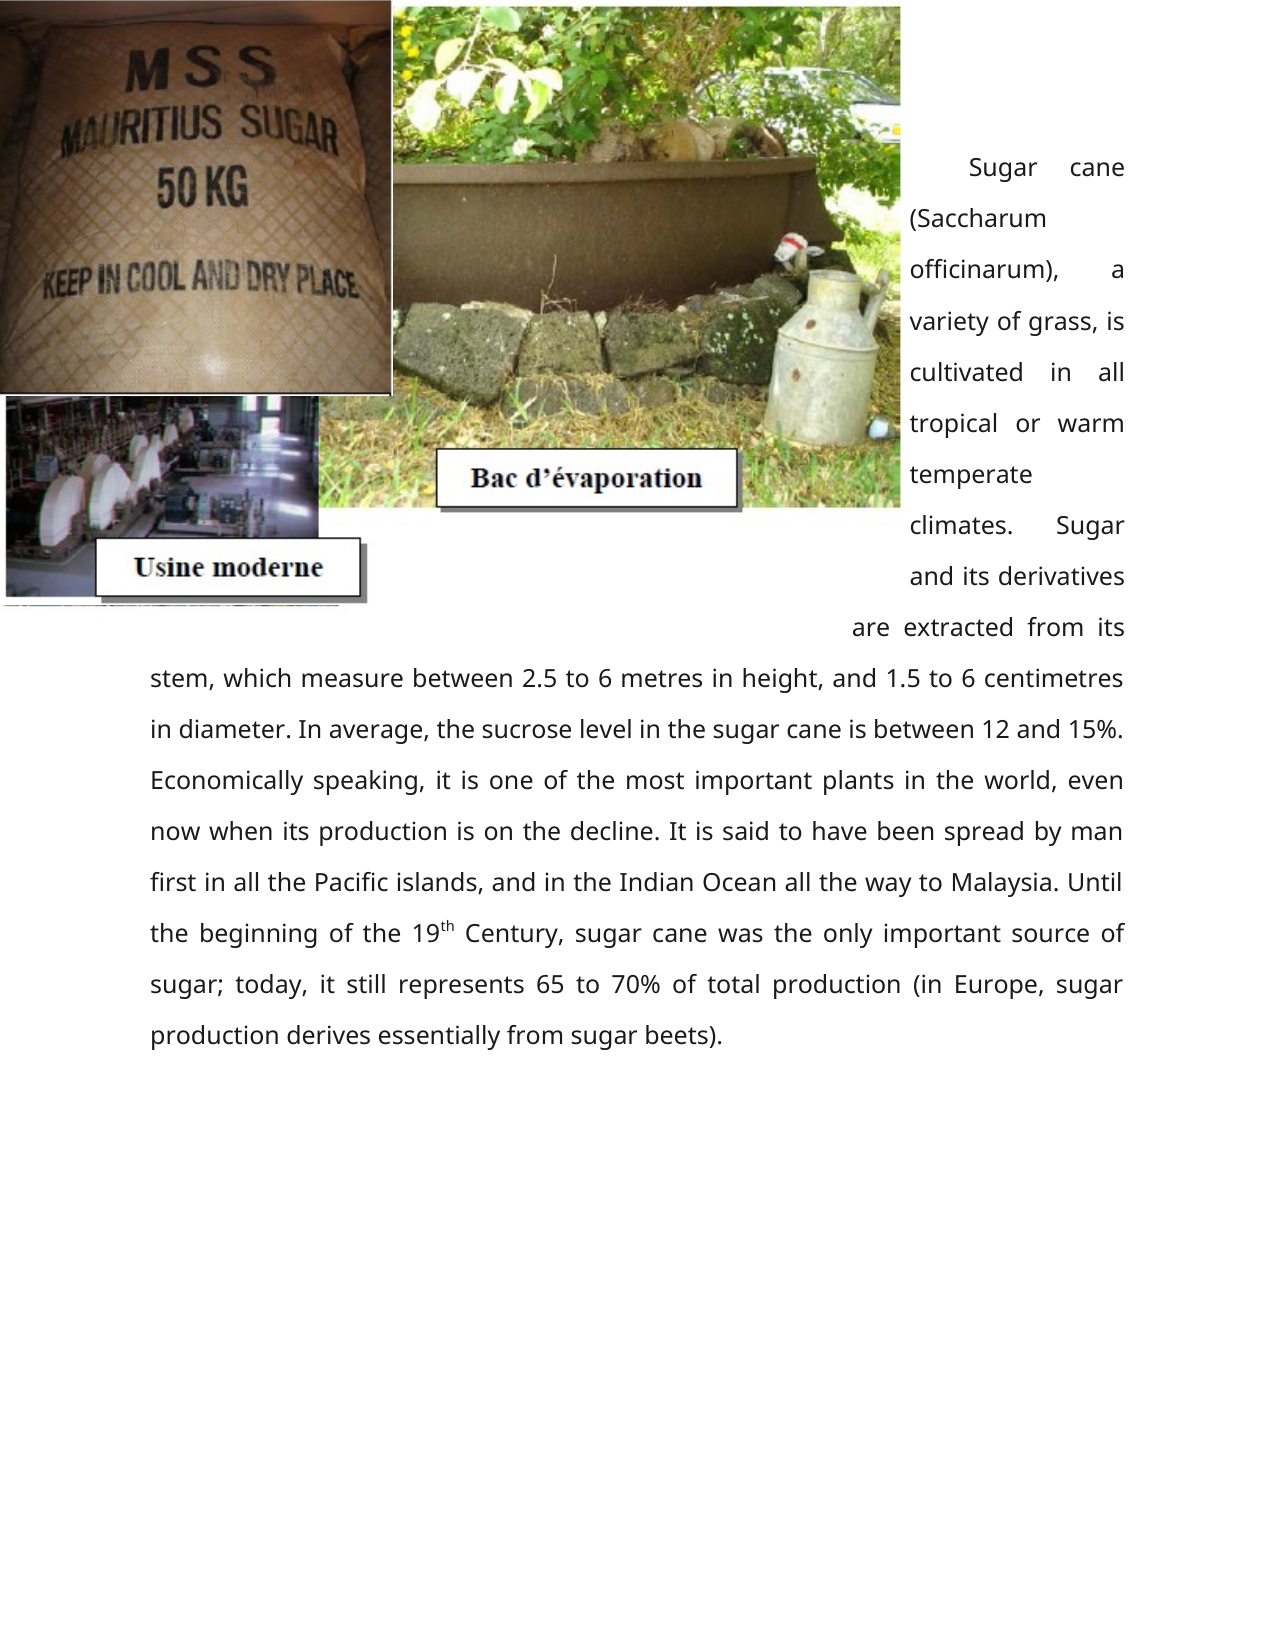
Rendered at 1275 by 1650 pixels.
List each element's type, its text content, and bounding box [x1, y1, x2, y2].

picture [0, 0, 910, 611]
text Sugar cane (Saccharum officinarum), a variety of grass, is cultivated in all tropical or warm temperate climates. Sugar and its derivatives are extracted from its stem, which measure between 2.5 to 6 metres in height, and 1.5 to 6 centimetres in diameter. In average, the sucrose level in the sugar cane is between 12 and 15%. Economically speaking, it is one of the most important plants in the world, even now when its production is on the decline. It is said to have been spread by man first in all the Pacific islands, and in the Indian Ocean all the way to Malaysia. Until the beginning of the 19th Century, sugar cane was the only important source of sugar; today, it still represents 65 to 70% of total production (in Europe, sugar production derives essentially from sugar beets). [150, 150, 1125, 1052]
